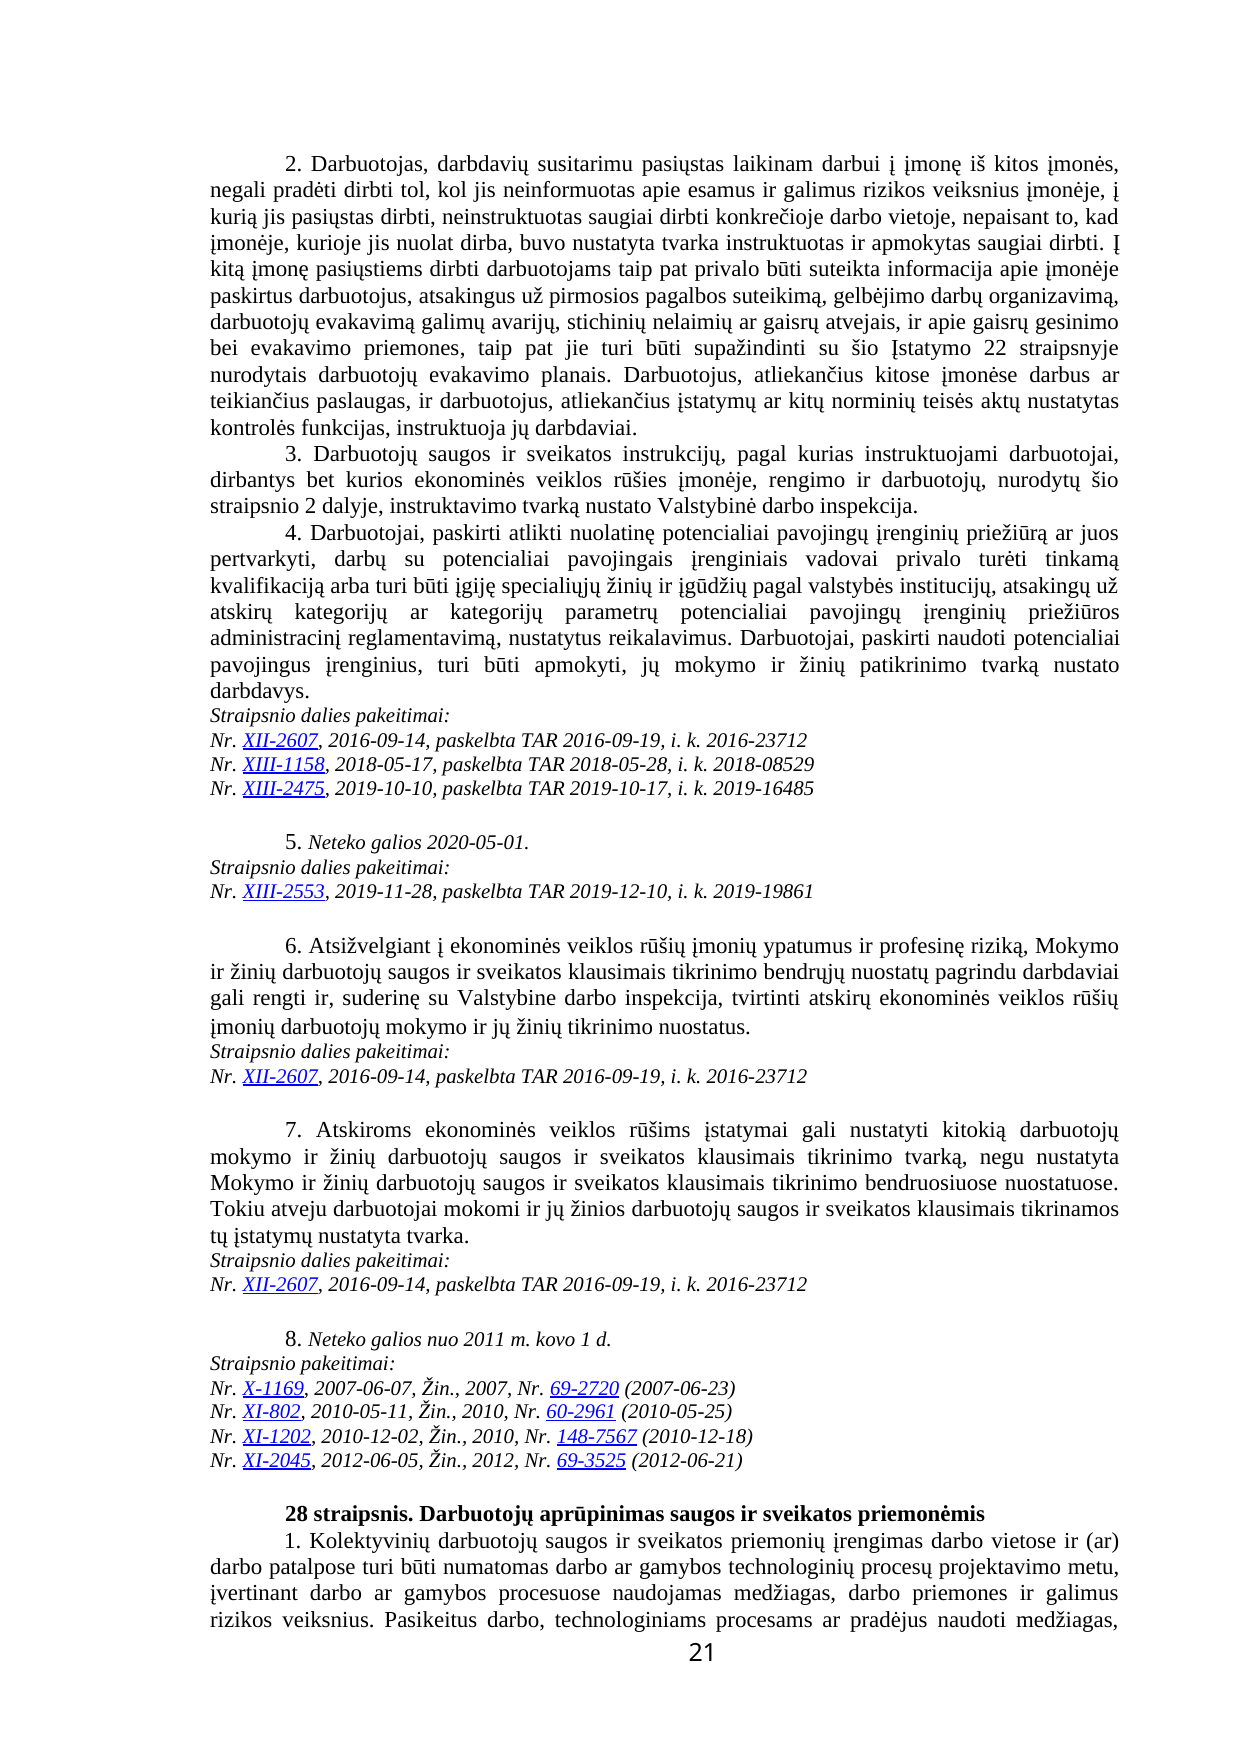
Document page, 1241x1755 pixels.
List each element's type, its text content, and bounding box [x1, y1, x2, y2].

text Nr. XIII-1158, 2018-05-17, paskelbta TAR 2018-05-28, i. k. 2018-08529 [210, 752, 1120, 776]
text 3. Darbuotojų saugos ir sveikatos instrukcijų, pagal kurias instruktuojami darbuotojai, dirbantys bet kurios ekonominės veiklos rūšies įmonėje, rengimo ir darbuotojų, nurodytų šio straipsnio 2 dalyje, instruktavimo tvarką nustato Valstybinė darbo inspekcija. [210, 440, 1120, 519]
text Nr. XI-2045, 2012-06-05, Žin., 2012, Nr. 69-3525 (2012-06-21) [210, 1448, 1120, 1472]
text Straipsnio dalies pakeitimai: [210, 1248, 1120, 1272]
text Nr. XI-1202, 2010-12-02, Žin., 2010, Nr. 148-7567 (2010-12-18) [210, 1423, 1120, 1448]
text 7. Atskiroms ekonominės veiklos rūšims įstatymai gali nustatyti kitokią darbuotojų mokymo ir žinių darbuotojų saugos ir sveikatos klausimais tikrinimo tvarką, negu nustatyta Mokymo ir žinių darbuotojų saugos ir sveikatos klausimais tikrinimo bendruosiuose nuostatuose. Tokiu atveju darbuotojai mokomi ir jų žinios darbuotojų saugos ir sveikatos klausimais tikrinamos tų įstatymų nustatyta tvarka. [210, 1116, 1120, 1248]
text Straipsnio dalies pakeitimai: [210, 855, 1120, 879]
text Nr. XII-2607, 2016-09-14, paskelbta TAR 2016-09-19, i. k. 2016-23712 [210, 727, 1120, 752]
text 28 straipsnis. Darbuotojų aprūpinimas saugos ir sveikatos priemonėmis [210, 1500, 1120, 1527]
text 1. Kolektyvinių darbuotojų saugos ir sveikatos priemonių įrengimas darbo vietose ir (ar) darbo patalpose turi būti numatomas darbo ar gamybos technologinių procesų projektavimo metu, įvertinant darbo ar gamybos procesuose naudojamas medžiagas, darbo priemones ir galimus rizikos veiksnius. Pasikeitus darbo, technologiniams procesams ar pradėjus naudoti medžiagas, [210, 1527, 1120, 1632]
text 2. Darbuotojas, darbdavių susitarimu pasiųstas laikinam darbui į įmonę iš kitos įmonės, negali pradėti dirbti tol, kol jis neinformuotas apie esamus ir galimus rizikos veiksnius įmonėje, į kurią jis pasiųstas dirbti, neinstruktuotas saugiai dirbti konkrečioje darbo vietoje, nepaisant to, kad įmonėje, kurioje jis nuolat dirba, buvo nustatyta tvarka instruktuotas ir apmokytas saugiai dirbti. Į kitą įmonę pasiųstiems dirbti darbuotojams taip pat privalo būti suteikta informacija apie įmonėje paskirtus darbuotojus, atsakingus už pirmosios pagalbos suteikimą, gelbėjimo darbų organizavimą, darbuotojų evakavimą galimų avarijų, stichinių nelaimių ar gaisrų atvejais, ir apie gaisrų gesinimo bei evakavimo priemones, taip pat jie turi būti supažindinti su šio Įstatymo 22 straipsnyje nurodytais darbuotojų evakavimo planais. Darbuotojus, atliekančius kitose įmonėse darbus ar teikiančius paslaugas, ir darbuotojus, atliekančius įstatymų ar kitų norminių teisės aktų nustatytas kontrolės funkcijas, instruktuoja jų darbdaviai. [210, 150, 1120, 440]
text Straipsnio dalies pakeitimai: [210, 703, 1120, 727]
text 5. Neteko galios 2020-05-01. [210, 828, 1120, 855]
text Straipsnio pakeitimai: [210, 1351, 1120, 1375]
text Nr. XIII-2553, 2019-11-28, paskelbta TAR 2019-12-10, i. k. 2019-19861 [210, 879, 1120, 903]
text Nr. XI-802, 2010-05-11, Žin., 2010, Nr. 60-2961 (2010-05-25) [210, 1399, 1120, 1423]
text 4. Darbuotojai, paskirti atlikti nuolatinę potencialiai pavojingų įrenginių priežiūrą ar juos pertvarkyti, darbų su potencialiai pavojingais įrenginiais vadovai privalo turėti tinkamą kvalifikaciją arba turi būti įgiję specialiųjų žinių ir įgūdžių pagal valstybės institucijų, atsakingų už atskirų kategorijų ar kategorijų parametrų potencialiai pavojingų įrenginių priežiūros administracinį reglamentavimą, nustatytus reikalavimus. Darbuotojai, paskirti naudoti potencialiai pavojingus įrenginius, turi būti apmokyti, jų mokymo ir žinių patikrinimo tvarką nustato darbdavys. [210, 519, 1120, 703]
text 6. Atsižvelgiant į ekonominės veiklos rūšių įmonių ypatumus ir profesinę riziką, Mokymo ir žinių darbuotojų saugos ir sveikatos klausimais tikrinimo bendrųjų nuostatų pagrindu darbdaviai gali rengti ir, suderinę su Valstybine darbo inspekcija, tvirtinti atskirų ekonominės veiklos rūšių įmonių darbuotojų mokymo ir jų žinių tikrinimo nuostatus. [210, 932, 1120, 1039]
text Nr. XII-2607, 2016-09-14, paskelbta TAR 2016-09-19, i. k. 2016-23712 [210, 1063, 1120, 1088]
text Nr. XII-2607, 2016-09-14, paskelbta TAR 2016-09-19, i. k. 2016-23712 [210, 1272, 1120, 1296]
text Nr. XIII-2475, 2019-10-10, paskelbta TAR 2019-10-17, i. k. 2019-16485 [210, 776, 1120, 800]
text Straipsnio dalies pakeitimai: [210, 1039, 1120, 1063]
text 8. Neteko galios nuo 2011 m. kovo 1 d. [210, 1325, 1120, 1351]
text Nr. X-1169, 2007-06-07, Žin., 2007, Nr. 69-2720 (2007-06-23) [210, 1375, 1120, 1399]
